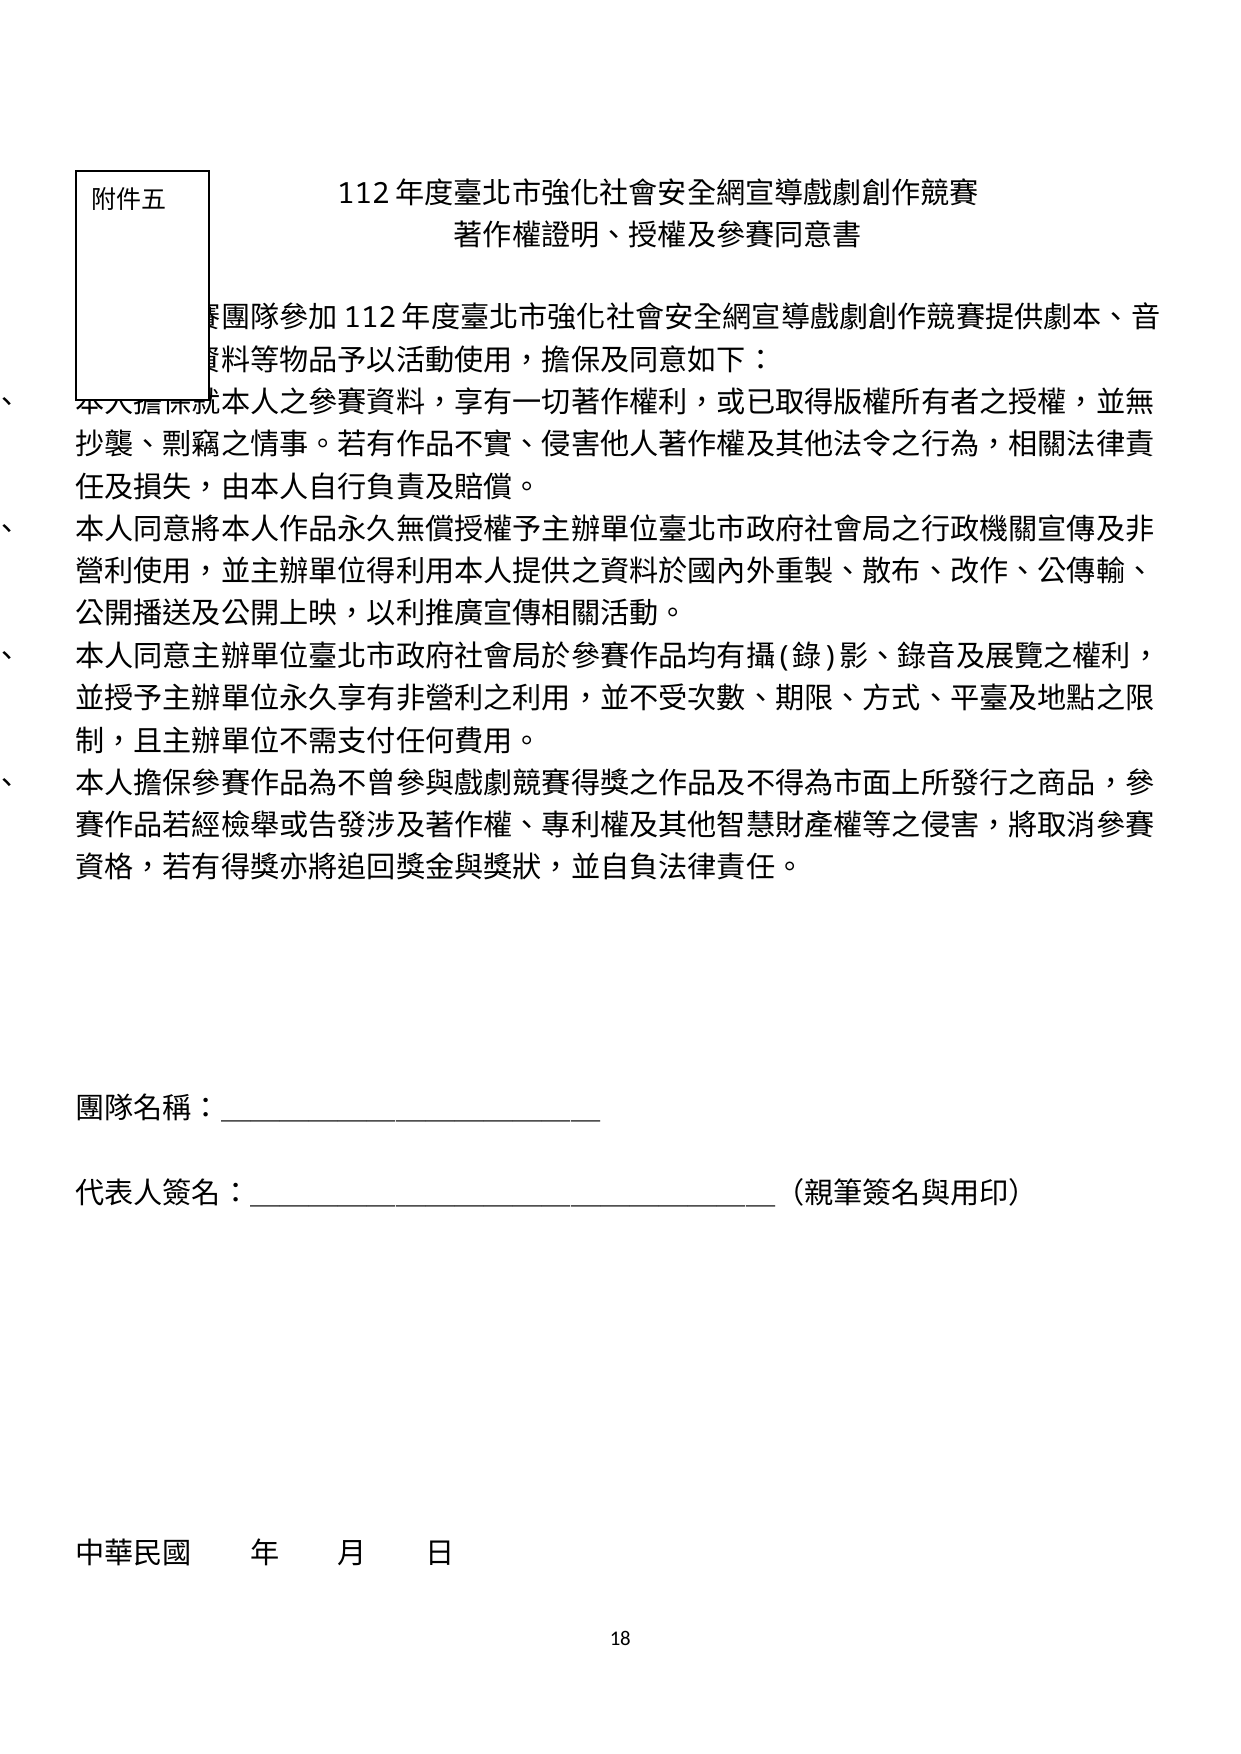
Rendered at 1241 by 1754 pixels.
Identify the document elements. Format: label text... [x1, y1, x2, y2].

list 本人同意將本人作品永久無償授權予主辦單位臺北市政府社會局之行政機關宣傳及非營利使用，並主辦單位得利用本人提供之資料於國內外重製、散布、改作、公傳輸、公開播送及公開上映，以利推廣宣傳相關活動。 [0, 505, 1165, 632]
text 中華民國 年 月 日 [75, 1529, 1165, 1571]
text 112年度臺北市強化社會安全網宣導戲劇創作競賽 [77, 172, 208, 399]
text 著作權證明、授權及參賽同意書 [210, 212, 1165, 254]
text 附件五 [92, 179, 193, 216]
text 代表人簽名：＿＿＿＿＿＿＿＿＿＿＿＿＿＿＿＿＿＿（親筆簽名與用印） [75, 1169, 1165, 1489]
text 本人與參賽團隊參加112年度臺北市強化社會安全網宣導戲劇創作競賽提供劇本、音樂、參賽資料等物品予以活動使用，擔保及同意如下： [210, 294, 1165, 378]
text 團隊名稱：＿＿＿＿＿＿＿＿＿＿＿＿＿ [75, 1085, 1165, 1127]
list 本人擔保就本人之參賽資料，享有一切著作權利，或已取得版權所有者之授權，並無抄襲、剽竊之情事。若有作品不實、侵害他人著作權及其他法令之行為，相關法律責任及損失，由本人自行負責及賠償。 [0, 378, 1165, 505]
list 本人同意主辦單位臺北市政府社會局於參賽作品均有攝(錄)影、錄音及展覽之權利，並授予主辦單位永久享有非營利之利用，並不受次數、期限、方式、平臺及地點之限制，且主辦單位不需支付任何費用。 [0, 632, 1165, 759]
text 112年度臺北市強化社會安全網宣導戲劇創作競賽 [150, 169, 1165, 212]
list 本人擔保參賽作品為不曾參與戲劇競賽得獎之作品及不得為市面上所發行之商品，參賽作品若經檢舉或告發涉及著作權、專利權及其他智慧財產權等之侵害，將取消參賽資格，若有得獎亦將追回獎金與獎狀，並自負法律責任。 [0, 759, 1165, 926]
